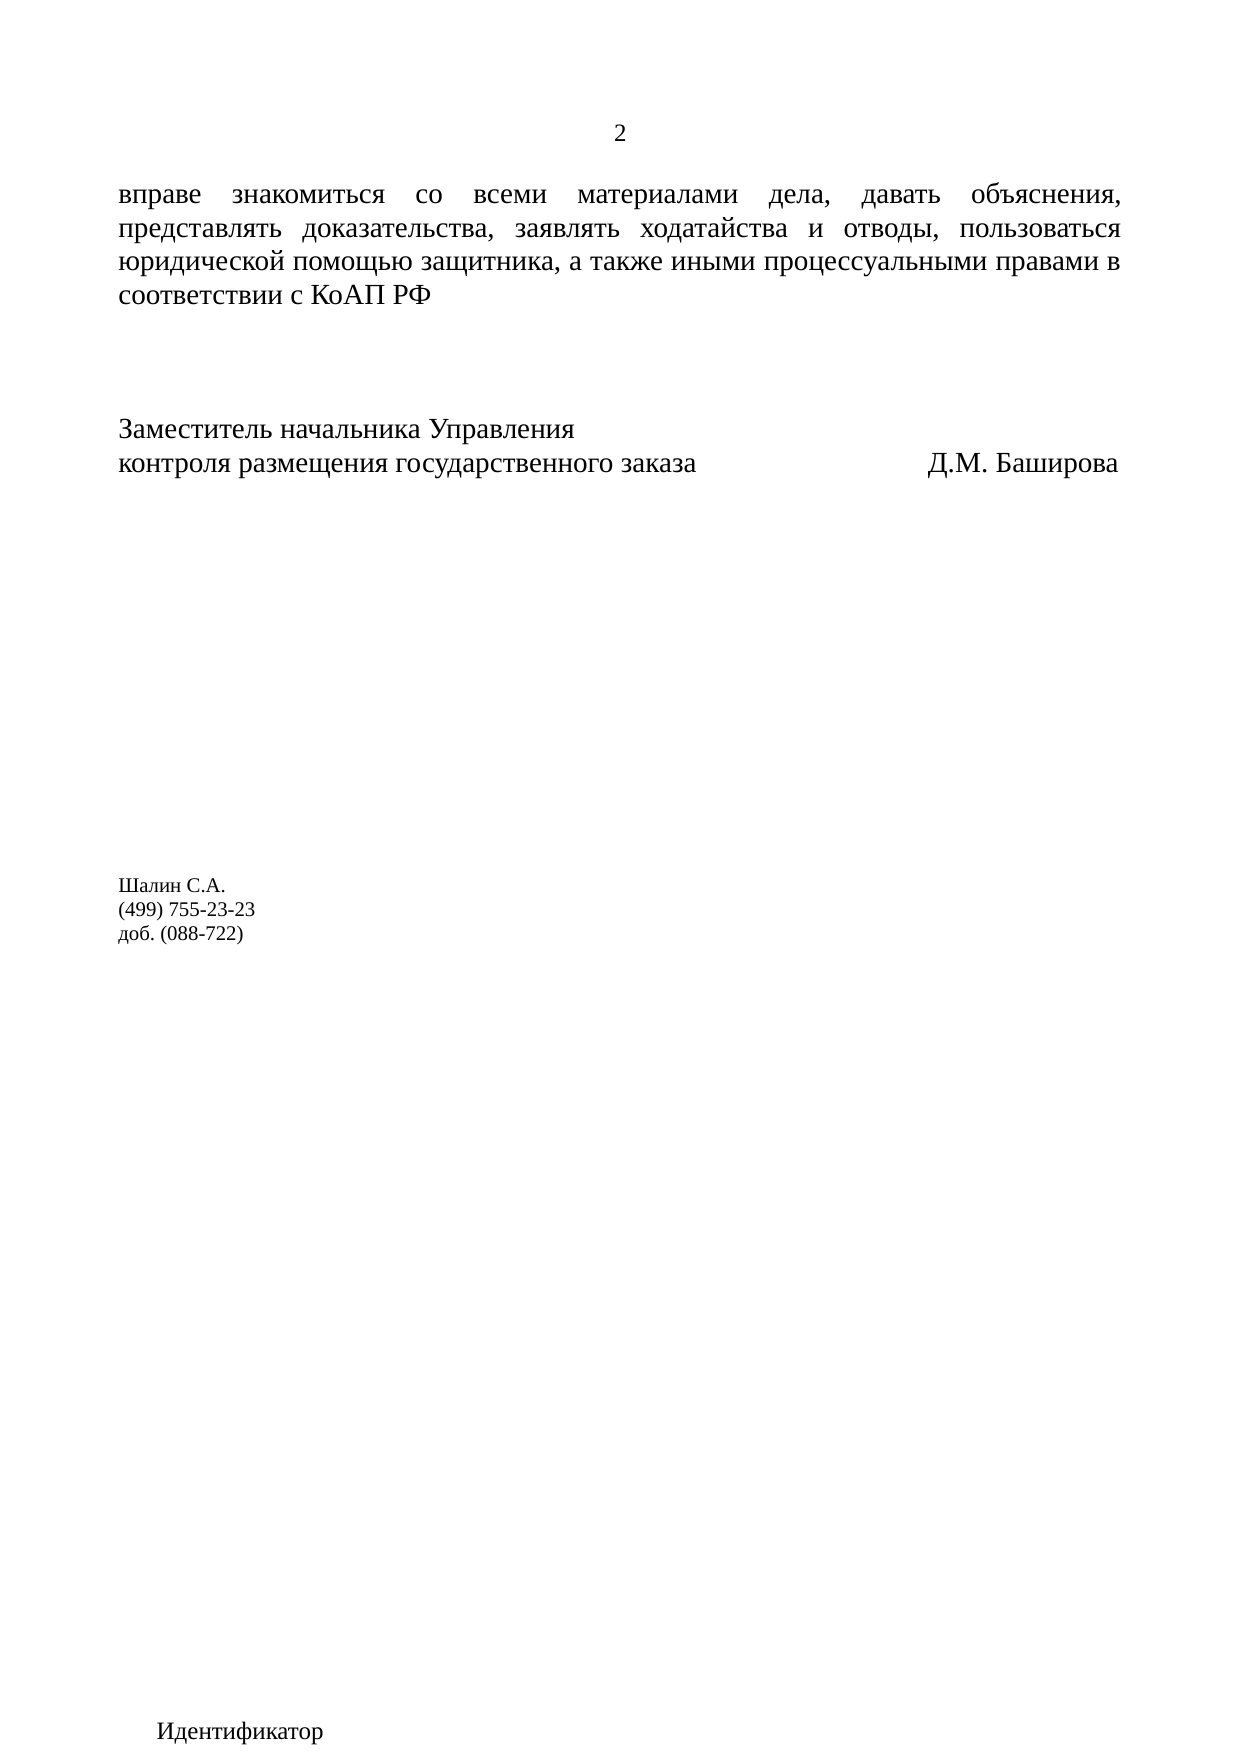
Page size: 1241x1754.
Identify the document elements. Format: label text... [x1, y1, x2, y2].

text вправе знакомиться со всеми материалами дела, давать объяснения, представлять доказательства, заявлять ходатайства и отводы, пользоваться юридической помощью защитника, а также иными процессуальными правами в соответствии с КоАП РФ [118, 176, 1122, 311]
text доб. (088-722) [118, 921, 1122, 945]
text Шалин С.А. [118, 873, 1122, 897]
text Заместитель начальника Управления [118, 411, 1122, 445]
text (499) 755-23-23 [118, 897, 1122, 921]
text контроля размещения государственного заказа Д.М. Баширова [118, 445, 1122, 478]
